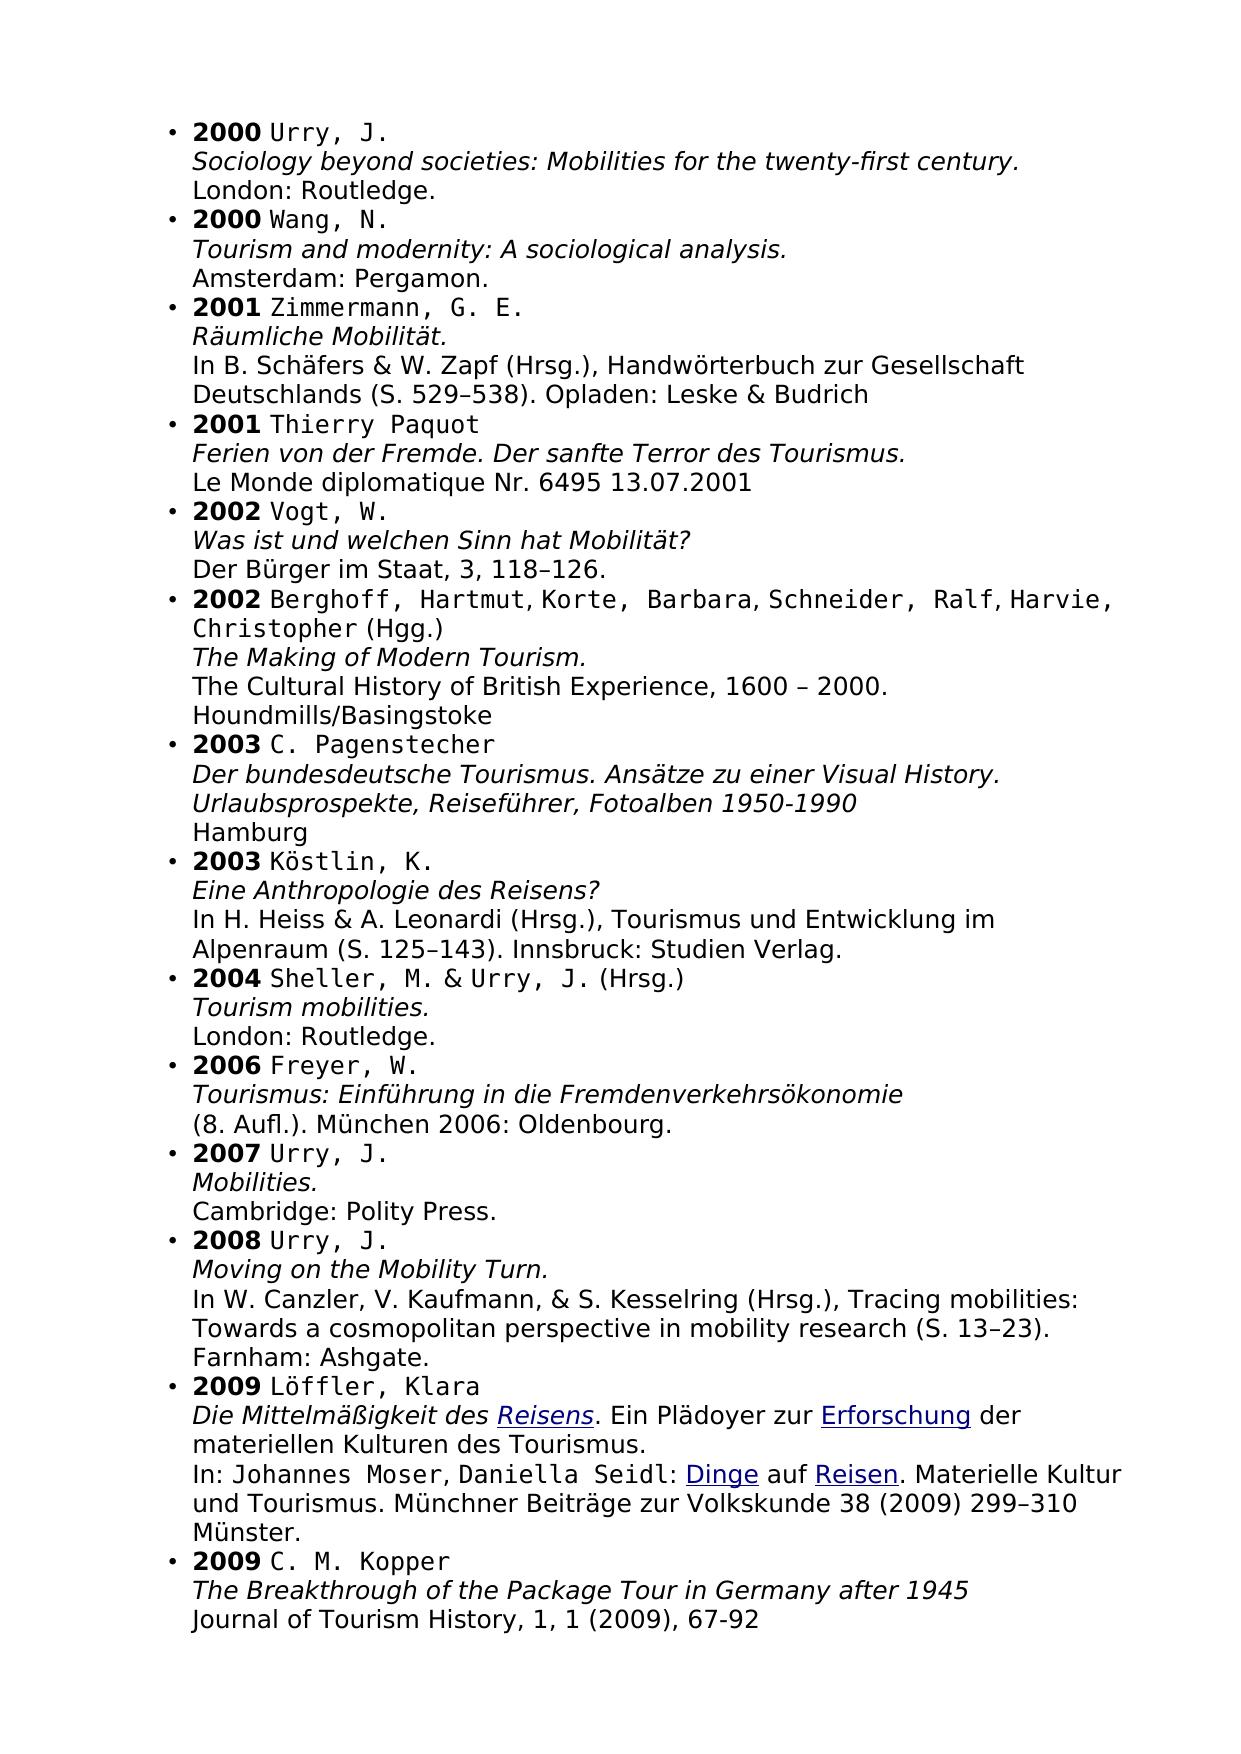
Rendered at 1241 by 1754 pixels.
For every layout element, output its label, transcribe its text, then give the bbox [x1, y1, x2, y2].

list 2001 Zimmermann, G. E. Räumliche Mobilität. In B. Schäfers & W. Zapf (Hrsg.), Handwörterbuch zur Gesellschaft Deutschlands (S. 529–538). Opladen: Leske & Budrich [177, 293, 1122, 410]
list 2006 Freyer, W. Tourismus: Einführung in die Fremdenverkehrsökonomie (8. Aufl.). München 2006: Oldenbourg. [177, 1051, 1122, 1139]
list 2003 C. Pagenstecher Der bundesdeutsche Tourismus. Ansätze zu einer Visual History. Urlaubsprospekte, Reiseführer, Fotoalben 1950-1990 Hamburg [177, 731, 1122, 847]
list 2002 Berghoff, Hartmut, Korte, Barbara, Schneider, Ralf, Harvie, Christopher (Hgg.) The Making of Modern Tourism. The Cultural History of British Experience, 1600 – 2000. Houndmills/Basingstoke [177, 585, 1122, 731]
list 2007 Urry, J. Mobilities. Cambridge: Polity Press. [177, 1139, 1122, 1226]
list 2000 Wang, N. Tourism and modernity: A sociological analysis. Amsterdam: Pergamon. [177, 206, 1122, 293]
list 2004 Sheller, M. & Urry, J. (Hrsg.) Tourism mobilities. London: Routledge. [177, 964, 1122, 1051]
list 2000 Urry, J. Sociology beyond societies: Mobilities for the twenty-first century. London: Routledge. [177, 118, 1122, 206]
list 2009 Löffler, Klara Die Mittelmäßigkeit des Reisens. Ein Plädoyer zur Erforschung der materiellen Kulturen des Tourismus. In: Johannes Moser, Daniella Seidl: Dinge auf Reisen. Materielle Kultur und Tourismus. Münchner Beiträge zur Volkskunde 38 (2009) 299–310 Münster. [177, 1372, 1122, 1547]
list 2009 C. M. Kopper The Breakthrough of the Package Tour in Germany after 1945 Journal of Tourism History, 1, 1 (2009), 67-92 [177, 1547, 1122, 1635]
list 2002 Vogt, W. Was ist und welchen Sinn hat Mobilität? Der Bürger im Staat, 3, 118–126. [177, 497, 1122, 585]
list 2001 Thierry Paquot Ferien von der Fremde. Der sanfte Terror des Tourismus. Le Monde diplomatique Nr. 6495 13.07.2001 [177, 410, 1122, 497]
list 2008 Urry, J. Moving on the Mobility Turn. In W. Canzler, V. Kaufmann, & S. Kesselring (Hrsg.), Tracing mobilities: Towards a cosmopolitan perspective in mobility research (S. 13–23). Farnham: Ashgate. [177, 1226, 1122, 1372]
list 2003 Köstlin, K. Eine Anthropologie des Reisens? In H. Heiss & A. Leonardi (Hrsg.), Tourismus und Entwicklung im Alpenraum (S. 125–143). Innsbruck: Studien Verlag. [177, 847, 1122, 964]
